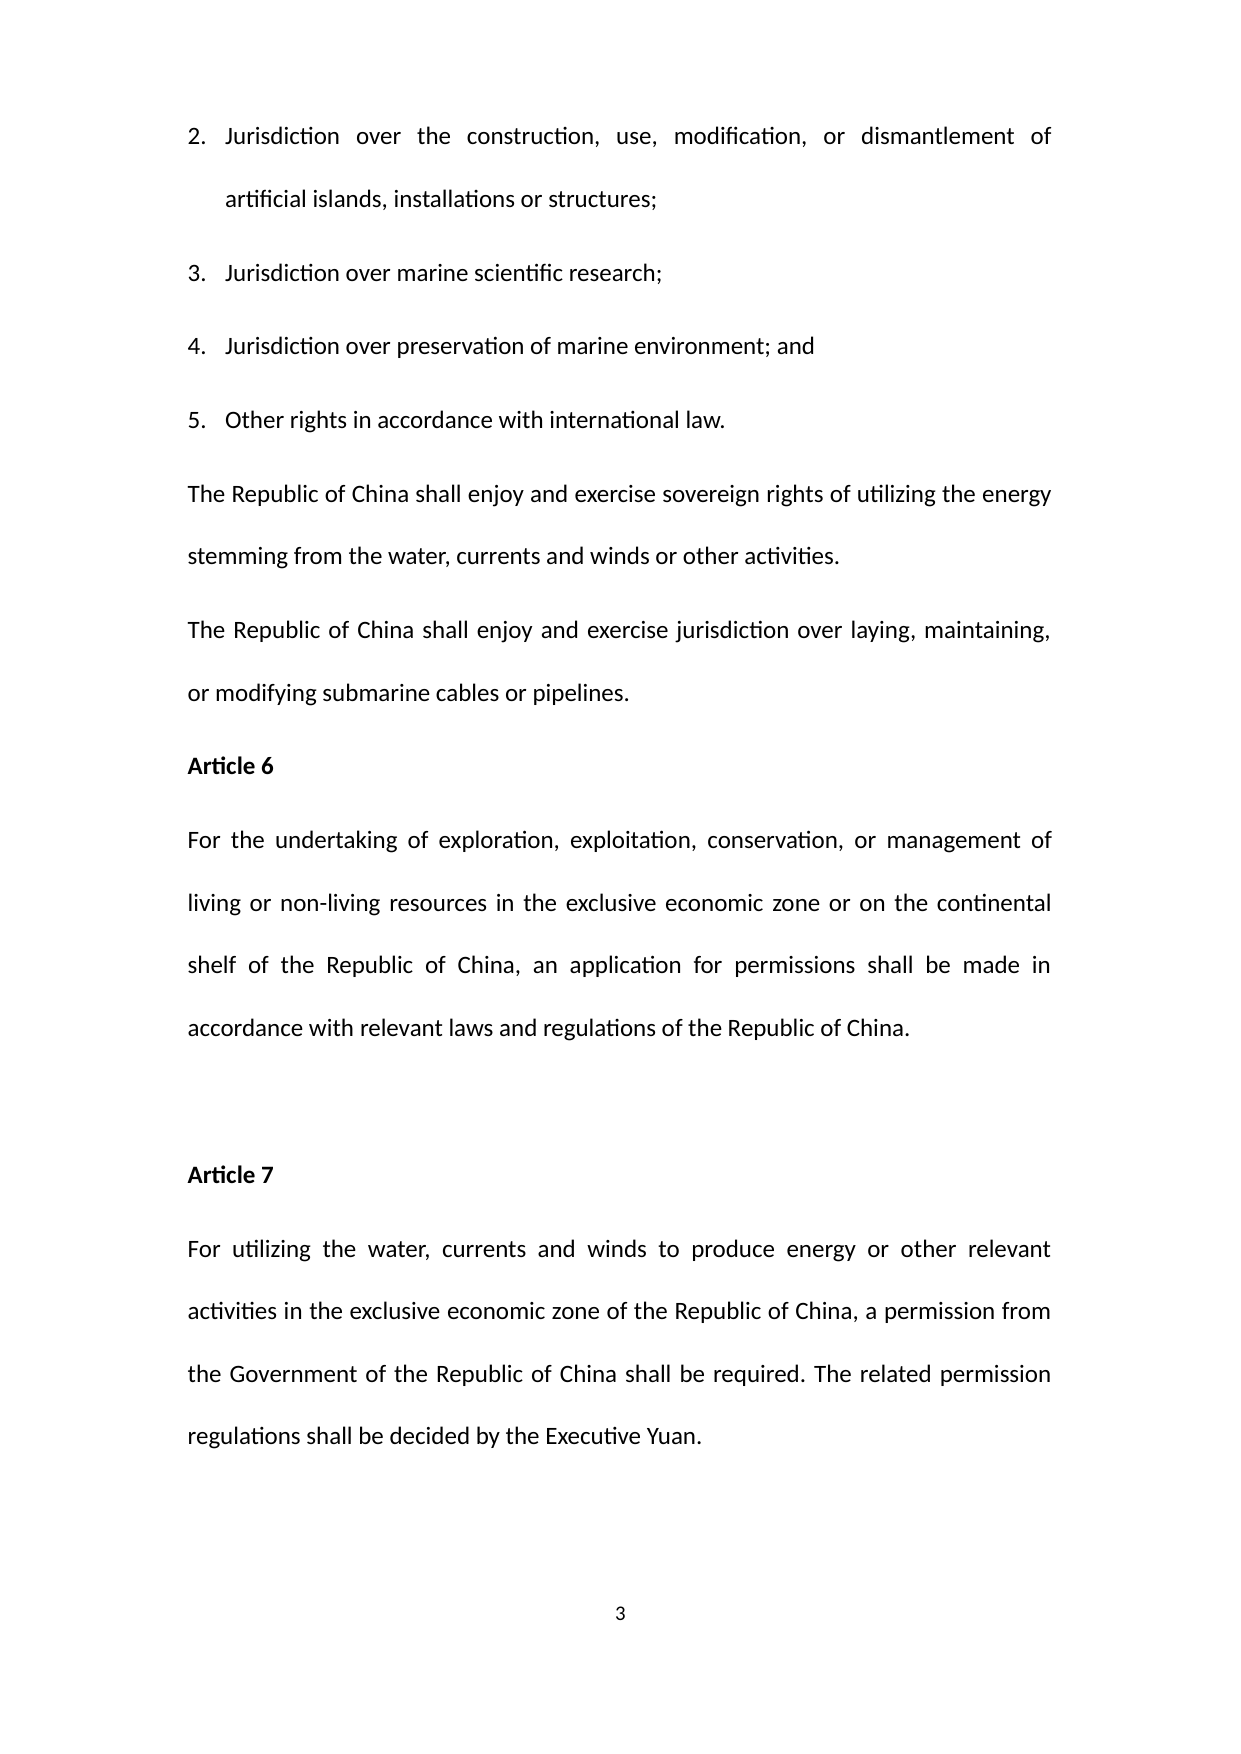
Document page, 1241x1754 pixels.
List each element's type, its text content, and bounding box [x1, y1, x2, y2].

text For utilizing the water, currents and winds to produce energy or other relevant activities in the exclusive economic zone of the Republic of China, a permission from the Government of the Republic of China shall be required. The related permission regulations shall be decided by the Executive Yuan. [187, 1207, 1053, 1457]
text For the undertaking of exploration, exploitation, conservation, or management of living or non-living resources in the exclusive economic zone or on the continental shelf of the Republic of China, an application for permissions shall be made in accordance with relevant laws and regulations of the Republic of China. [187, 798, 1053, 1048]
list Other rights in accordance with international law. [187, 378, 1053, 440]
text Article 6 [187, 724, 1053, 787]
text The Republic of China shall enjoy and exercise jurisdiction over laying, maintaining, or modifying submarine cables or pipelines. [187, 588, 1053, 713]
text Article 7 [187, 1133, 1053, 1195]
list Jurisdiction over the construction, use, modification, or dismantlement of artificial islands, installations or structures; [187, 94, 1053, 219]
list Jurisdiction over preservation of marine environment; and [187, 304, 1053, 367]
text The Republic of China shall enjoy and exercise sovereign rights of utilizing the energy stemming from the water, currents and winds or other activities. [187, 452, 1053, 577]
list Jurisdiction over marine scientific research; [187, 230, 1053, 293]
